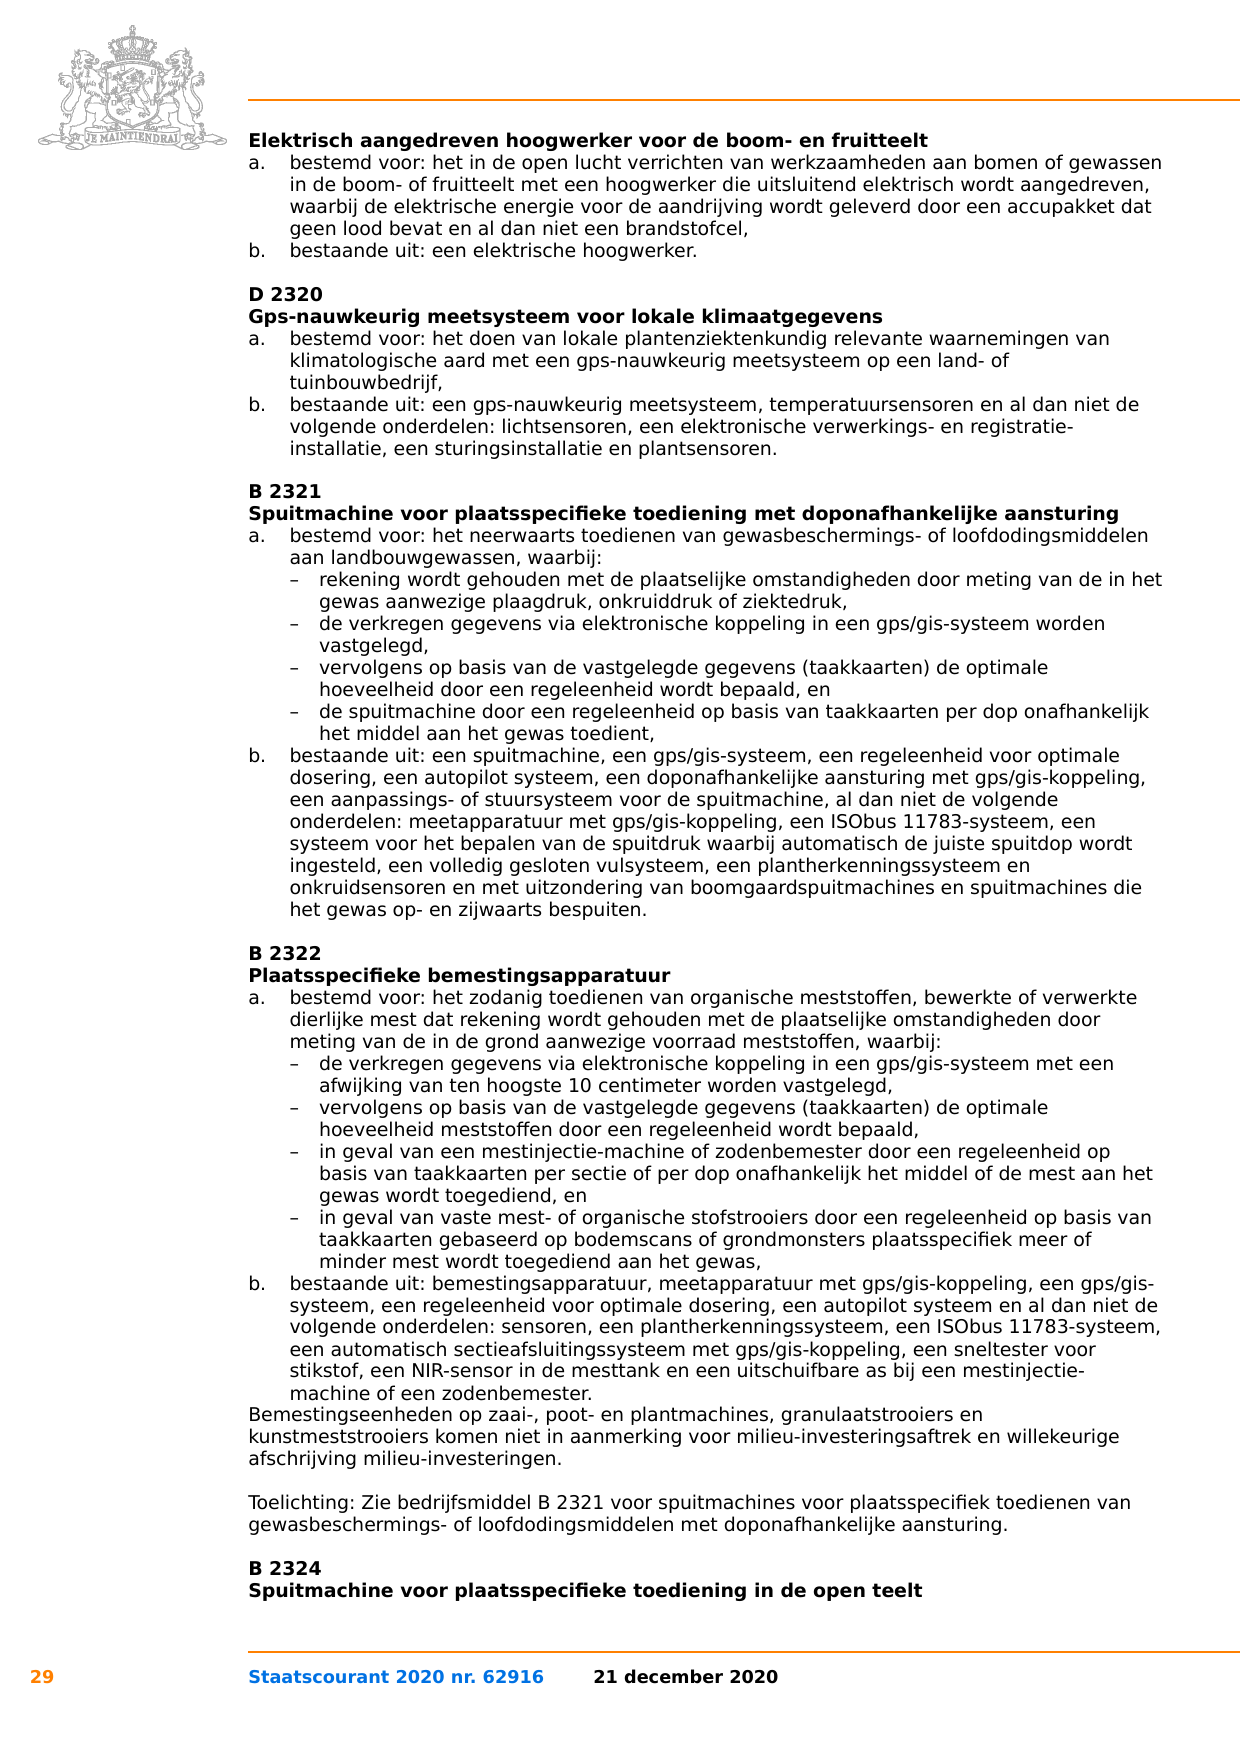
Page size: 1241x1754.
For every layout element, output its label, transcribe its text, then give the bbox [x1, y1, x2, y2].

text – vervolgens op basis van de vastgelegde gegevens (taakkaarten) de optimale hoeveelheid meststoffen door een regeleenheid wordt bepaald, [289, 1097, 1163, 1141]
text a. bestemd voor: het zodanig toedienen van organische meststoffen, bewerkte of verwerkte dierlijke mest dat rekening wordt gehouden met de plaatselijke omstandigheden door meting van de in de grond aanwezige voorraad meststoffen, waarbij: [248, 987, 1163, 1053]
text – vervolgens op basis van de vastgelegde gegevens (taakkaarten) de optimale hoeveelheid door een regeleenheid wordt bepaald, en [289, 657, 1163, 701]
text – in geval van vaste mest- of organische stofstrooiers door een regeleenheid op basis van taakkaarten gebaseerd op bodemscans of grondmonsters plaatsspecifiek meer of minder mest wordt toegediend aan het gewas, [289, 1207, 1163, 1272]
text Gps-nauwkeurig meetsysteem voor lokale klimaatgegevens [248, 306, 1163, 328]
text b. bestaande uit: een elektrische hoogwerker. [248, 240, 1163, 262]
text a. bestemd voor: het neerwaarts toedienen van gewasbeschermings- of loofdodingsmiddelen aan landbouwgewassen, waarbij: [248, 525, 1163, 569]
text – de spuitmachine door een regeleenheid op basis van taakkaarten per dop onafhankelijk het middel aan het gewas toedient, [289, 701, 1163, 745]
text D 2320 [248, 284, 1163, 306]
text b. bestaande uit: een spuitmachine, een gps/gis-systeem, een regeleenheid voor optimale dosering, een autopilot systeem, een doponafhankelijke aansturing met gps/gis-koppeling, een aanpassings- of stuursysteem voor de spuitmachine, al dan niet de volgende onderdelen: meetapparatuur met gps/gis-koppeling, een ISObus 11783-systeem, een systeem voor het bepalen van de spuitdruk waarbij automatisch de juiste spuitdop wordt ingesteld, een volledig gesloten vulsysteem, een plantherkenningssysteem en onkruidsensoren en met uitzondering van boomgaardspuitmachines en spuitmachines die het gewas op- en zijwaarts bespuiten. [248, 745, 1163, 921]
text – de verkregen gegevens via elektronische koppeling in een gps/gis-systeem met een afwijking van ten hoogste 10 centimeter worden vastgelegd, [289, 1053, 1163, 1097]
text Bemestingseenheden op zaai-, poot- en plantmachines, granulaatstrooiers en kunstmeststrooiers komen niet in aanmerking voor milieu-investeringsaftrek en willekeurige afschrijving milieu-investeringen. [248, 1404, 1163, 1470]
text Spuitmachine voor plaatsspecifieke toediening met doponafhankelijke aansturing [248, 503, 1163, 525]
text Elektrisch aangedreven hoogwerker voor de boom- en fruitteelt [248, 130, 1163, 152]
text Plaatsspecifieke bemestingsapparatuur [248, 965, 1163, 987]
text b. bestaande uit: een gps-nauwkeurig meetsysteem, temperatuursensoren en al dan niet de volgende onderdelen: lichtsensoren, een elektronische verwerkings- en registratie-installatie, een sturingsinstallatie en plantsensoren. [248, 393, 1163, 459]
text – rekening wordt gehouden met de plaatselijke omstandigheden door meting van de in het gewas aanwezige plaagdruk, onkruiddruk of ziektedruk, [289, 569, 1163, 613]
text Spuitmachine voor plaatsspecifieke toediening in de open teelt [248, 1580, 1163, 1602]
picture [38, 25, 227, 150]
text B 2322 [248, 943, 1163, 965]
text B 2321 [248, 481, 1163, 503]
text a. bestemd voor: het doen van lokale plantenziektenkundig relevante waarnemingen van klimatologische aard met een gps-nauwkeurig meetsysteem op een land- of tuinbouwbedrijf, [248, 328, 1163, 393]
text – de verkregen gegevens via elektronische koppeling in een gps/gis-systeem worden vastgelegd, [289, 613, 1163, 657]
text B 2324 [248, 1558, 1163, 1580]
text Toelichting: Zie bedrijfsmiddel B 2321 voor spuitmachines voor plaatsspecifiek toedienen van gewasbeschermings- of loofdodingsmiddelen met doponafhankelijke aansturing. [248, 1492, 1163, 1536]
text – in geval van een mestinjectie-machine of zodenbemester door een regeleenheid op basis van taakkaarten per sectie of per dop onafhankelijk het middel of de mest aan het gewas wordt toegediend, en [289, 1141, 1163, 1207]
text b. bestaande uit: bemestingsapparatuur, meetapparatuur met gps/gis-koppeling, een gps/gis-systeem, een regeleenheid voor optimale dosering, een autopilot systeem en al dan niet de volgende onderdelen: sensoren, een plantherkenningssysteem, een ISObus 11783-systeem, een automatisch sectieafsluitingssysteem met gps/gis-koppeling, een sneltester voor stikstof, een NIR-sensor in de mesttank en een uitschuifbare as bij een mestinjectie-machine of een zodenbemester. [248, 1272, 1163, 1404]
text a. bestemd voor: het in de open lucht verrichten van werkzaamheden aan bomen of gewassen in de boom- of fruitteelt met een hoogwerker die uitsluitend elektrisch wordt aangedreven, waarbij de elektrische energie voor de aandrijving wordt geleverd door een accupakket dat geen lood bevat en al dan niet een brandstofcel, [248, 152, 1163, 240]
